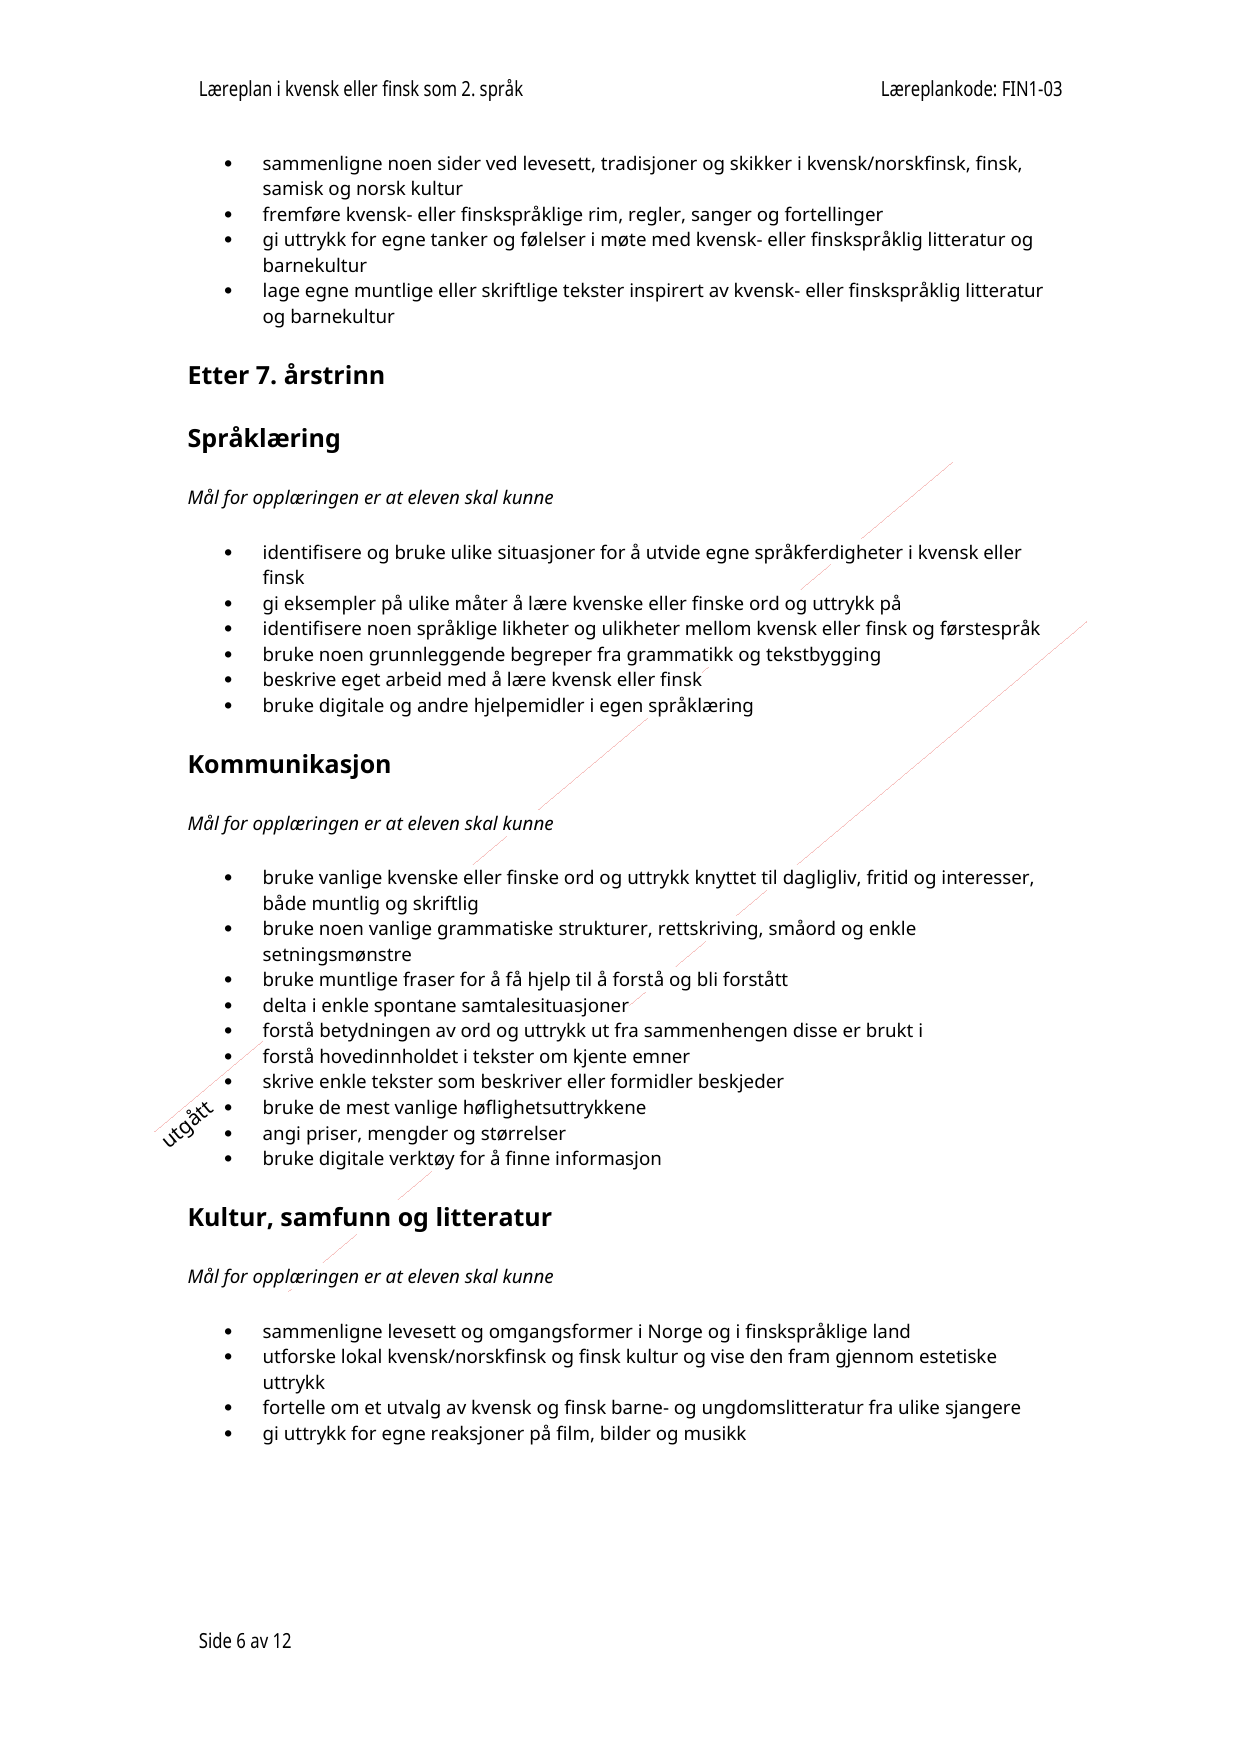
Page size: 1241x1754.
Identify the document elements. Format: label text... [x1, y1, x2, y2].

list bruke digitale verktøy for å finne informasjon [225, 1145, 263, 1171]
list utforske lokal kvensk/norskfinsk og finsk kultur og vise den fram gjennom estetiske uttrykk [225, 1343, 1053, 1394]
list delta i enkle spontane samtalesituasjoner [225, 992, 263, 1018]
list fortelle om et utvalg av kvensk og finsk barne- og ungdomslitteratur fra ulike sjangere [225, 1394, 1053, 1420]
list identifisere og bruke ulike situasjoner for å utvide egne språkferdigheter i kvensk eller finsk [802, 539, 1053, 590]
list bruke muntlige fraser for å få hjelp til å forstå og bli forstått [788, 967, 1053, 992]
list sammenligne noen sider ved levesett, tradisjoner og skikker i kvensk/norskfinsk, finsk, samisk og norsk kultur [463, 150, 1053, 201]
list bruke noen vanlige grammatiske strukturer, rettskriving, småord og enkle setningsmønstre [225, 916, 263, 967]
list skrive enkle tekster som beskriver eller formidler beskjeder [789, 1069, 1053, 1094]
list bruke digitale og andre hjelpemidler i egen språklæring [973, 692, 1053, 718]
text Mål for opplæringen er at eleven skal kunne [561, 810, 860, 836]
list lage egne muntlige eller skriftlige tekster inspirert av kvensk- eller finskspråklig litteratur og barnekultur [395, 278, 1053, 329]
list bruke de mest vanlige høflighetsuttrykkene [225, 1094, 263, 1120]
list gi eksempler på ulike måter å lære kvenske eller finske ord og uttrykk på [902, 590, 1053, 616]
list identifisere og bruke ulike situasjoner for å utvide egne språkferdigheter i kvensk eller finsk [225, 539, 829, 590]
list delta i enkle spontane samtalesituasjoner [629, 992, 1053, 1018]
list beskrive eget arbeid med å lære kvensk eller finsk [1004, 667, 1053, 692]
subtitle Kommunikasjon [392, 747, 611, 781]
list bruke digitale og andre hjelpemidler i egen språklæring [754, 692, 1001, 718]
list beskrive eget arbeid med å lære kvensk eller finsk [702, 667, 1031, 692]
list bruke noen vanlige grammatiske strukturer, rettskriving, småord og enkle setningsmønstre [677, 916, 1053, 967]
list bruke noen vanlige grammatiske strukturer, rettskriving, småord og enkle setningsmønstre [412, 941, 704, 967]
list gi uttrykk for egne reaksjoner på film, bilder og musikk [751, 1420, 1053, 1446]
list bruke digitale verktøy for å finne informasjon [667, 1145, 1053, 1171]
text Mål for opplæringen er at eleven skal kunne [833, 810, 1053, 836]
subtitle Etter 7. årstrinn [385, 358, 1053, 392]
text Mål for opplæringen er at eleven skal kunne [561, 484, 925, 510]
list angi priser, mengder og størrelser [225, 1120, 263, 1145]
list bruke noen grunnleggende begreper fra grammatikk og tekstbygging [882, 641, 1053, 667]
list fremføre kvensk- eller finskspråklige rim, regler, sanger og fortellinger [883, 201, 1053, 227]
list gi uttrykk for egne tanker og følelser i møte med kvensk- eller finskspråklig litteratur og barnekultur [367, 227, 1053, 278]
text Mål for opplæringen er at eleven skal kunne [897, 484, 1053, 510]
list sammenligne levesett og omgangsformer i Norge og i finskspråklige land [916, 1318, 1053, 1343]
list bruke vanlige kvenske eller finske ord og uttrykk knyttet til dagligliv, fritid og interesser, både muntlig og skriftlig [737, 865, 1053, 916]
subtitle Språklæring [341, 421, 1053, 455]
subtitle Kommunikasjon [898, 747, 1053, 781]
list angi priser, mengder og størrelser [571, 1120, 1053, 1145]
list forstå hovedinnholdet i tekster om kjente emner [690, 1043, 1053, 1069]
list bruke vanlige kvenske eller finske ord og uttrykk knyttet til dagligliv, fritid og interesser, både muntlig og skriftlig [479, 890, 765, 916]
list bruke de mest vanlige høflighetsuttrykkene [646, 1094, 1053, 1120]
text Mål for opplæringen er at eleven skal kunne [561, 1263, 1053, 1289]
subtitle Kultur, samfunn og litteratur [552, 1200, 1053, 1234]
list forstå betydningen av ord og uttrykk ut fra sammenhengen disse er brukt i [923, 1018, 1053, 1043]
subtitle Kommunikasjon [574, 747, 935, 781]
